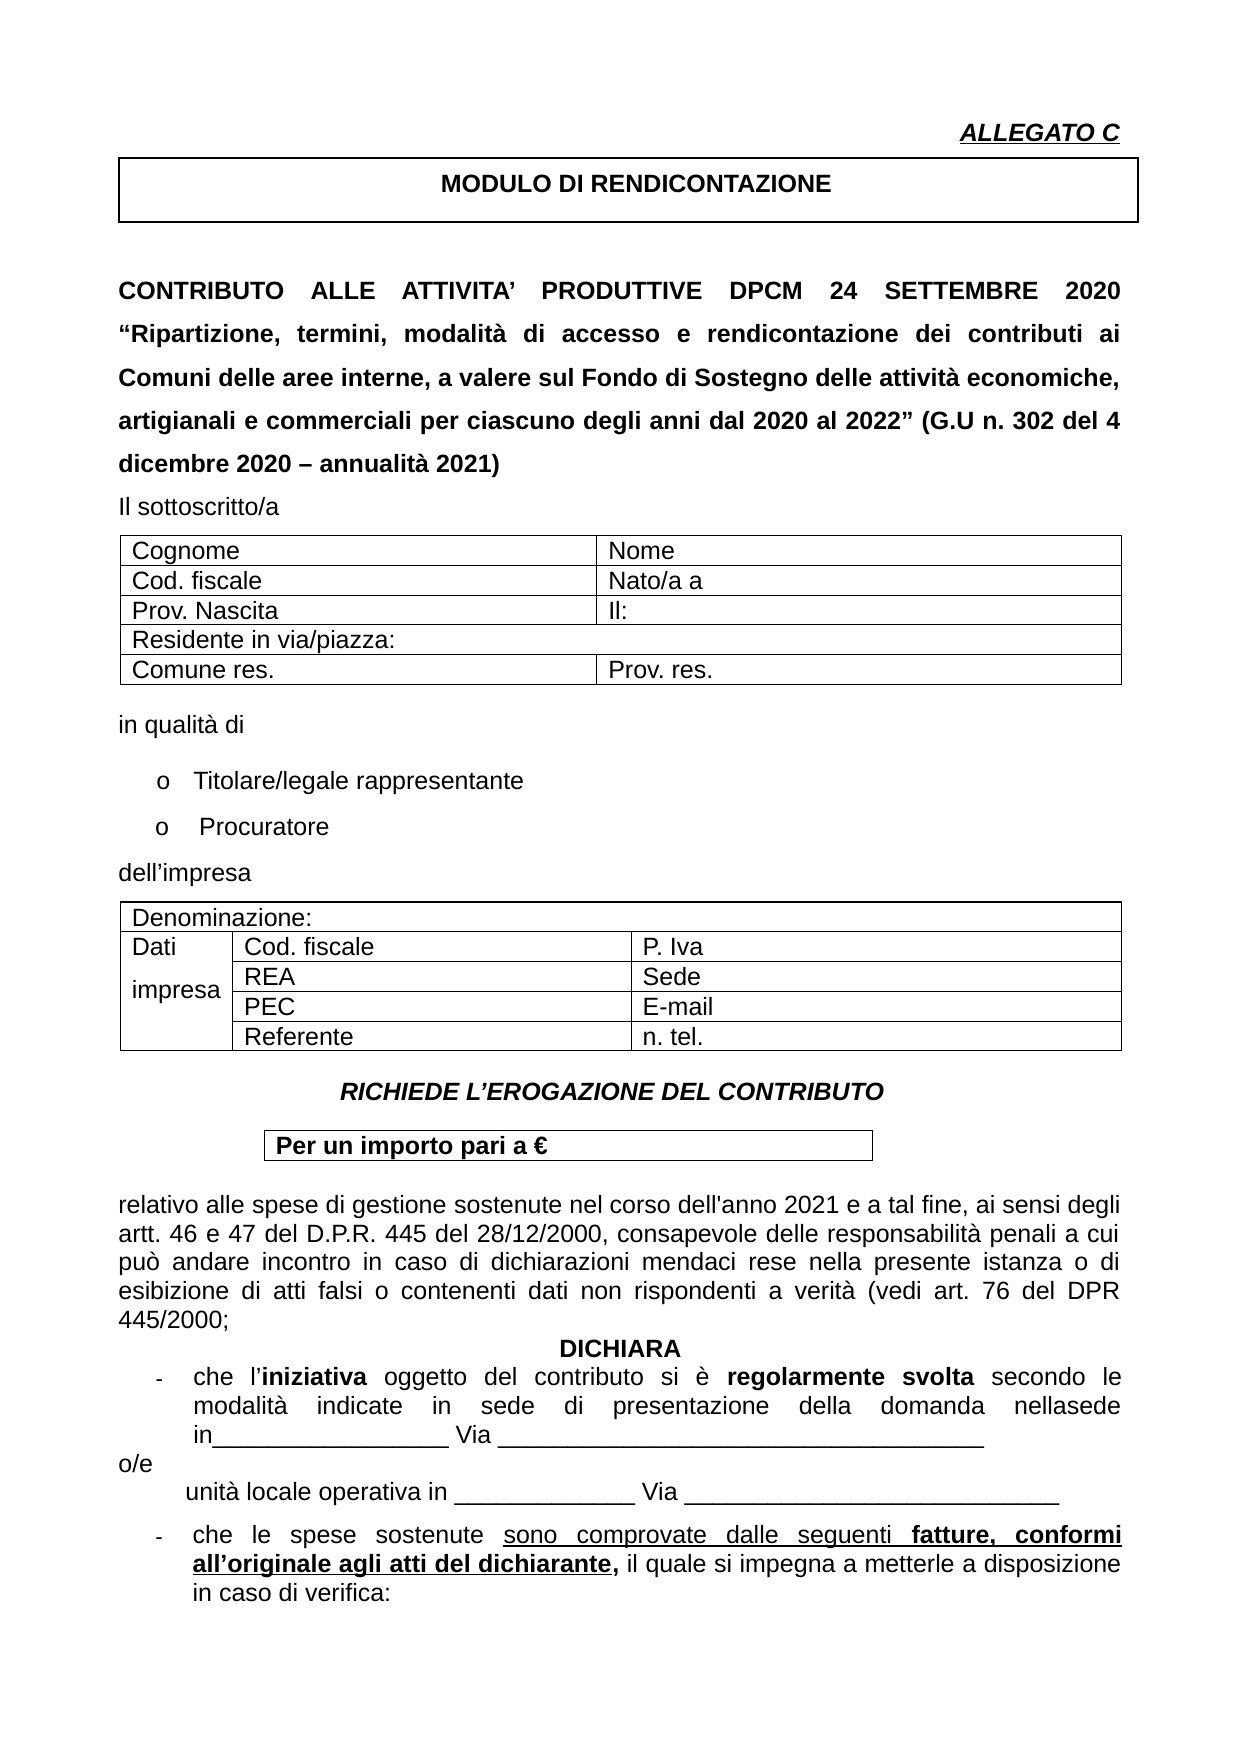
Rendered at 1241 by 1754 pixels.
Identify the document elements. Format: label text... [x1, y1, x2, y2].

table_cell REA [233, 962, 631, 991]
table_header Per un importo pari a € [265, 1131, 872, 1160]
text ALLEGATO C [118, 118, 1122, 147]
table_cell Sede [632, 962, 1121, 991]
text dell’impresa [118, 858, 1122, 887]
list Procuratore [154, 812, 1122, 843]
list unità locale operativa in _____________ Via ___________________________ [148, 1477, 1122, 1506]
table_cell Cod. fiscale [121, 566, 596, 594]
text in qualità di [118, 710, 1122, 739]
text Il sottoscritto/a [118, 492, 1122, 521]
table_header Cognome [121, 536, 596, 565]
text o/e [118, 1448, 1122, 1477]
table_header Nome [597, 536, 1121, 565]
text MODULO DI RENDICONTAZIONE [167, 169, 1105, 198]
text relativo alle spese di gestione sostenute nel corso dell'anno 2021 e a tal fine, ai sensi degli artt. 46 e 47 del D.P.R. 445 del 28/12/2000, consapevole delle responsabilità penali a cui può andare incontro in caso di dichiarazioni mendaci rese nella presente istanza o di esibizione di atti falsi o contenenti dati non rispondenti a verità (vedi art. 76 del DPR 445/2000; [118, 1190, 1122, 1333]
table_cell Dati impresa [121, 932, 232, 1050]
list che l’iniziativa oggetto del contributo si è regolarmente svolta secondo le modalità indicate in sede di presentazione della domanda nellasede in_________________ Via ___________________________________ [156, 1362, 1122, 1448]
table_cell E-mail [632, 992, 1121, 1021]
table_cell n. tel. [632, 1022, 1121, 1050]
text CONTRIBUTO ALLE ATTIVITA’ PRODUTTIVE DPCM 24 SETTEMBRE 2020 “Ripartizione, termini, modalità di accesso e rendicontazione dei contributi ai Comuni delle aree interne, a valere sul Fondo di Sostegno delle attività economiche, artigianali e commerciali per ciascuno degli anni dal 2020 al 2022” (G.U n. 302 del 4 dicembre 2020 – annualità 2021) [118, 276, 1122, 477]
table_cell Nato/a a [597, 566, 1121, 594]
table_header Denominazione: [121, 903, 1121, 931]
table_cell Prov. Nascita [121, 596, 596, 624]
table_cell Il: [597, 596, 1121, 624]
list Titolare/legale rappresentante [156, 766, 1122, 797]
text DICHIARA [118, 1333, 1122, 1362]
table_cell P. Iva [632, 932, 1121, 961]
table_cell Comune res. [121, 655, 596, 684]
table_cell Residente in via/piazza: [121, 625, 1121, 654]
text RICHIEDE L’EROGAZIONE DEL CONTRIBUTO [266, 1076, 1122, 1105]
table_cell Prov. res. [597, 655, 1121, 684]
table_cell PEC [233, 992, 631, 1021]
table_cell Referente [233, 1022, 631, 1050]
table_cell Cod. fiscale [233, 932, 631, 961]
list che le spese sostenute sono comprovate dalle seguenti fatture, conformi all’originale agli atti del dichiarante, il quale si impegna a metterle a disposizione in caso di verifica: [155, 1520, 1122, 1607]
